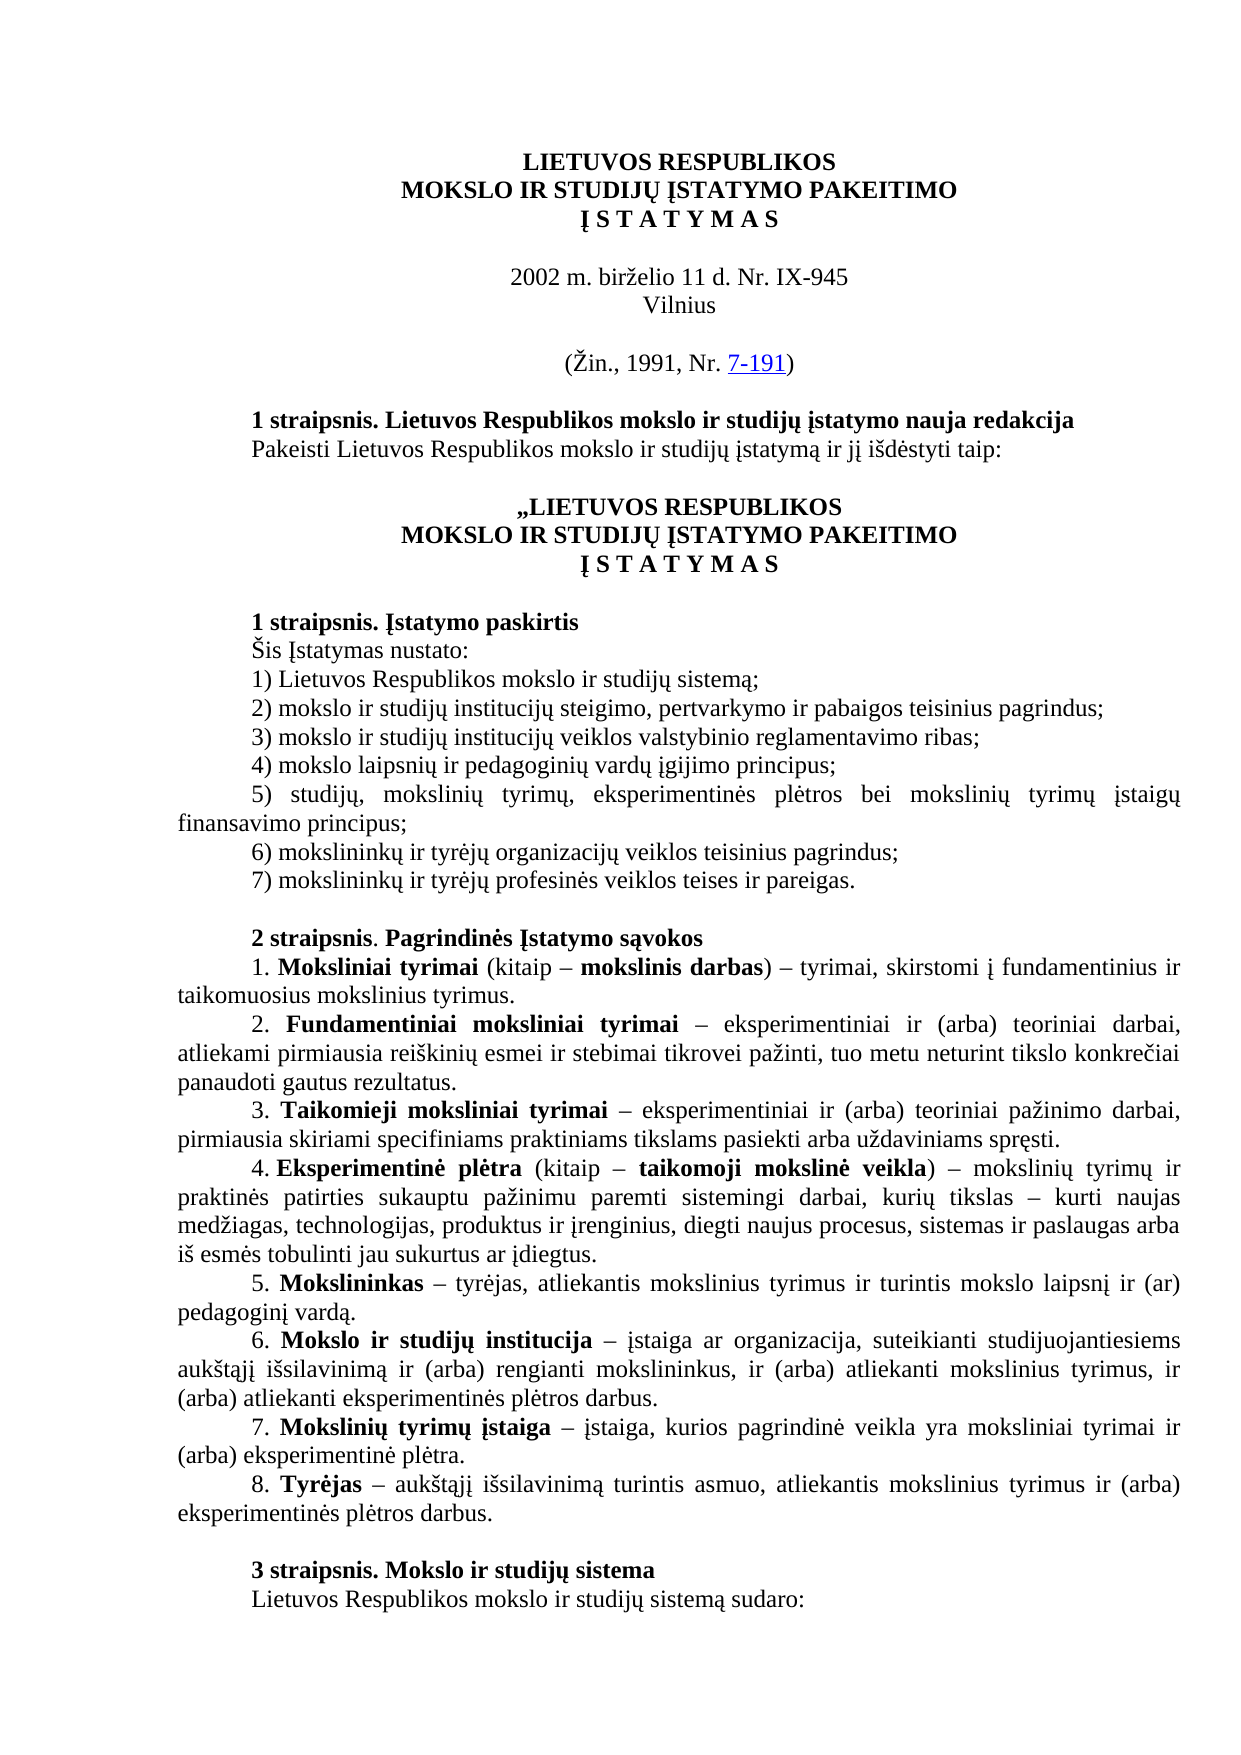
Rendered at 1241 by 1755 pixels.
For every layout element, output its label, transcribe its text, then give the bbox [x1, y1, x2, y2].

text 3) mokslo ir studijų institucijų veiklos valstybinio reglamentavimo ribas; [177, 722, 1181, 751]
text 2) mokslo ir studijų institucijų steigimo, pertvarkymo ir pabaigos teisinius pagrindus; [177, 693, 1181, 722]
text MOKSLO IR STUDIJŲ ĮSTATYMO PAKEITIMO [177, 521, 1181, 549]
text 8. Tyrėjas – aukštąjį išsilavinimą turintis asmuo, atliekantis mokslinius tyrimus ir (arba) eksperimentinės plėtros darbus. [177, 1469, 1181, 1527]
text 4) mokslo laipsnių ir pedagoginių vardų įgijimo principus; [177, 751, 1181, 779]
text MOKSLO IR STUDIJŲ ĮSTATYMO PAKEITIMO [177, 176, 1181, 204]
text 5) studijų, mokslinių tyrimų, eksperimentinės plėtros bei mokslinių tyrimų įstaigų finansavimo principus; [177, 779, 1181, 837]
text 3. Taikomieji moksliniai tyrimai – eksperimentiniai ir (arba) teoriniai pažinimo darbai, pirmiausia skiriami specifiniams praktiniams tikslams pasiekti arba uždaviniams spręsti. [177, 1096, 1181, 1153]
text 2002 m. birželio 11 d. Nr. IX-945 [177, 262, 1181, 291]
text 2. Fundamentiniai moksliniai tyrimai – eksperimentiniai ir (arba) teoriniai darbai, atliekami pirmiausia reiškinių esmei ir stebimai tikrovei pažinti, tuo metu neturint tikslo konkrečiai panaudoti gautus rezultatus. [177, 1009, 1181, 1096]
text 1 straipsnis. Lietuvos Respublikos mokslo ir studijų įstatymo nauja redakcija [251, 406, 1181, 434]
text 1) Lietuvos Respublikos mokslo ir studijų sistemą; [177, 664, 1181, 693]
text 3 straipsnis. Mokslo ir studijų sistema [177, 1556, 1181, 1584]
text 4. Eksperimentinė plėtra (kitaip – taikomoji mokslinė veikla) – mokslinių tyrimų ir praktinės patirties sukauptu pažinimu paremti sistemingi darbai, kurių tikslas – kurti naujas medžiagas, technologijas, produktus ir įrenginius, diegti naujus procesus, sistemas ir paslaugas arba iš esmės tobulinti jau sukurtus ar įdiegtus. [177, 1153, 1181, 1268]
text 7) mokslininkų ir tyrėjų profesinės veiklos teises ir pareigas. [177, 866, 1181, 894]
text 7. Mokslinių tyrimų įstaiga – įstaiga, kurios pagrindinė veikla yra moksliniai tyrimai ir (arba) eksperimentinė plėtra. [177, 1412, 1181, 1469]
text Šis įstatymas nustato: [177, 636, 1181, 664]
text 2 straipsnis. Pagrindinės įstatymo sąvokos [177, 923, 1181, 952]
text Pakeisti Lietuvos Respublikos mokslo ir studijų įstatymą ir jį išdėstyti taip: [177, 434, 1181, 463]
text 6) mokslininkų ir tyrėjų organizacijų veiklos teisinius pagrindus; [177, 837, 1181, 866]
text 6. Mokslo ir studijų institucija – įstaiga ar organizacija, suteikianti studijuojantiesiems aukštąjį išsilavinimą ir (arba) rengianti mokslininkus, ir (arba) atliekanti mokslinius tyrimus, ir (arba) atliekanti eksperimentinės plėtros darbus. [177, 1326, 1181, 1412]
text Lietuvos Respublikos mokslo ir studijų sistemą sudaro: [177, 1584, 1181, 1613]
text 5. Mokslininkas – tyrėjas, atliekantis mokslinius tyrimus ir turintis mokslo laipsnį ir (ar) pedagoginį vardą. [177, 1268, 1181, 1326]
text 1 straipsnis. Įstatymo paskirtis [177, 607, 1181, 636]
text LIETUVOS RESPUBLIKOS [177, 147, 1181, 176]
text 1. Moksliniai tyrimai (kitaip – mokslinis darbas) – tyrimai, skirstomi į fundamentinius ir taikomuosius mokslinius tyrimus. [177, 952, 1181, 1009]
text „LIETUVOS RESPUBLIKOS [177, 492, 1181, 521]
text Vilnius [177, 291, 1181, 319]
text Į S T A T Y M A S [177, 549, 1181, 578]
text Į S T A T Y M A S [177, 204, 1181, 233]
text (Žin., 1991, Nr. 7-191) [177, 348, 1181, 377]
